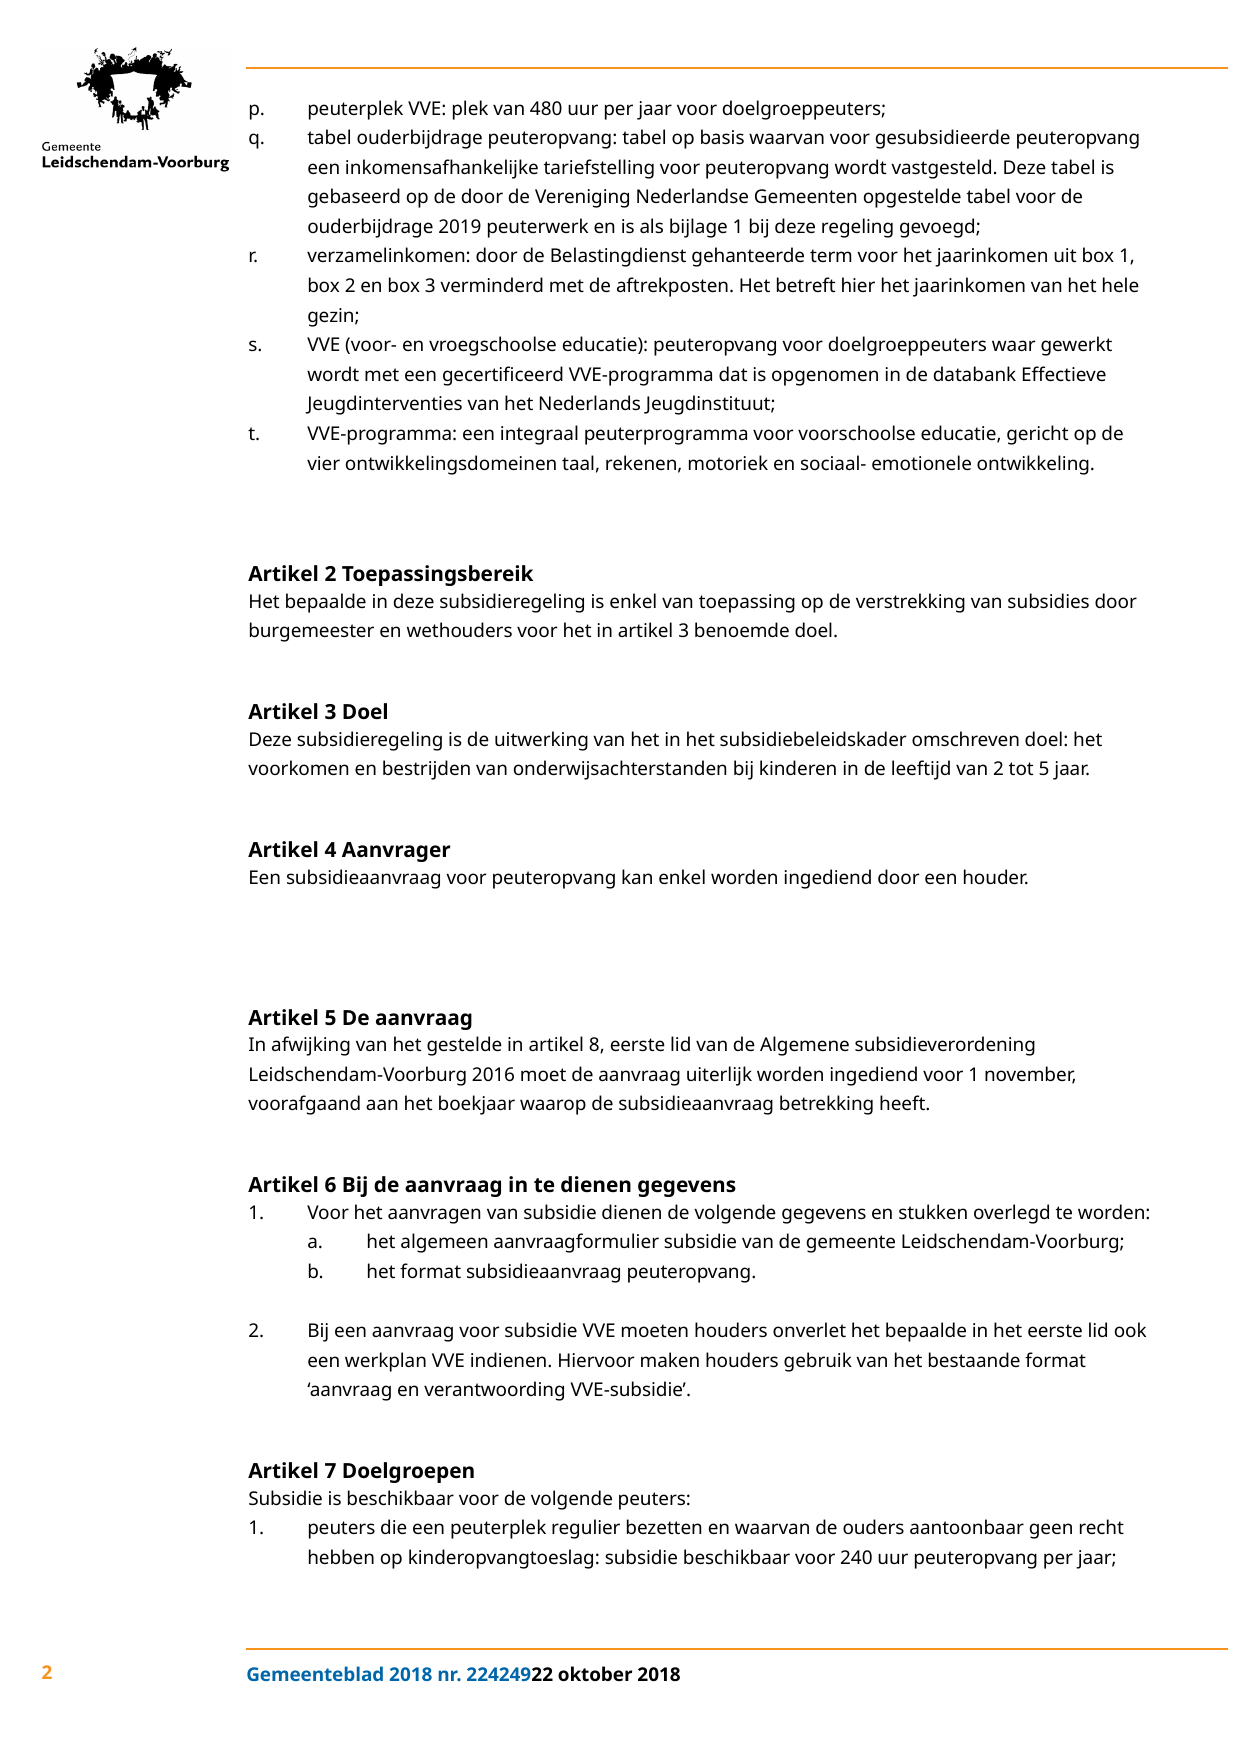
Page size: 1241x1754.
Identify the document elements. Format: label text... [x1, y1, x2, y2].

text Deze subsidieregeling is de uitwerking van het in het subsidiebeleidskader omschreven doel: het voorkomen en bestrijden van onderwijsachterstanden bij kinderen in de leeftijd van 2 tot 5 jaar. [248, 726, 1152, 781]
text Een subsidieaanvraag voor peuteropvang kan enkel worden ingediend door een houder. [248, 864, 1152, 889]
text Artikel 4 Aanvrager [248, 835, 1152, 864]
text Subsidie is beschikbaar voor de volgende peuters: [248, 1485, 1152, 1511]
list peuters die een peuterplek regulier bezetten en waarvan de ouders aantoonbaar geen recht hebben op kinderopvangtoeslag: subsidie beschikbaar voor 240 uur peuteropvang per jaar; [248, 1514, 1152, 1570]
text In afwijking van het gestelde in artikel 8, eerste lid van de Algemene subsidieverordening Leidschendam-Voorburg 2016 moet de aanvraag uiterlijk worden ingediend voor 1 november, voorafgaand aan het boekjaar waarop de subsidieaanvraag betrekking heeft. [248, 1031, 1152, 1116]
list VVE (voor- en vroegschoolse educatie): peuteropvang voor doelgroeppeuters waar gewerkt wordt met een gecertificeerd VVE-programma dat is opgenomen in de databank Effectieve Jeugdinterventies van het Nederlands Jeugdinstituut; [248, 331, 1152, 416]
text Artikel 5 De aanvraag [248, 1003, 1152, 1031]
list VVE-programma: een integraal peuterprogramma voor voorschoolse educatie, gericht op de vier ontwikkelingsdomeinen taal, rekenen, motoriek en sociaal- emotionele ontwikkeling. [248, 420, 1152, 476]
text Artikel 3 Doel [248, 697, 1152, 726]
text Artikel 2 Toepassingsbereik [248, 559, 1152, 588]
list het algemeen aanvraagformulier subsidie van de gemeente Leidschendam-Voorburg; [307, 1229, 1152, 1254]
picture [41, 47, 231, 172]
text Artikel 6 Bij de aanvraag in te dienen gegevens [248, 1171, 1152, 1199]
list het format subsidieaanvraag peuteropvang. [307, 1258, 1152, 1284]
text Artikel 7 Doelgroepen [248, 1457, 1152, 1485]
list Voor het aanvragen van subsidie dienen de volgende gegevens en stukken overlegd te worden: [248, 1199, 1152, 1225]
text Het bepaalde in deze subsidieregeling is enkel van toepassing op de verstrekking van subsidies door burgemeester en wethouders voor het in artikel 3 benoemde doel. [248, 588, 1152, 643]
list peuterplek VVE: plek van 480 uur per jaar voor doelgroeppeuters; [248, 95, 1152, 121]
list verzamelinkomen: door de Belastingdienst gehanteerde term voor het jaarinkomen uit box 1, box 2 en box 3 verminderd met de aftrekposten. Het betreft hier het jaarinkomen van het hele gezin; [248, 243, 1152, 328]
list Bij een aanvraag voor subsidie VVE moeten houders onverlet het bepaalde in het eerste lid ook een werkplan VVE indienen. Hiervoor maken houders gebruik van het bestaande format ‘aanvraag en verantwoording VVE-subsidie’. [248, 1317, 1152, 1402]
list tabel ouderbijdrage peuteropvang: tabel op basis waarvan voor gesubsidieerde peuteropvang een inkomensafhankelijke tariefstelling voor peuteropvang wordt vastgesteld. Deze tabel is gebaseerd op de door de Vereniging Nederlandse Gemeenten opgestelde tabel voor de ouderbijdrage 2019 peuterwerk en is als bijlage 1 bij deze regeling gevoegd; [248, 124, 1152, 239]
